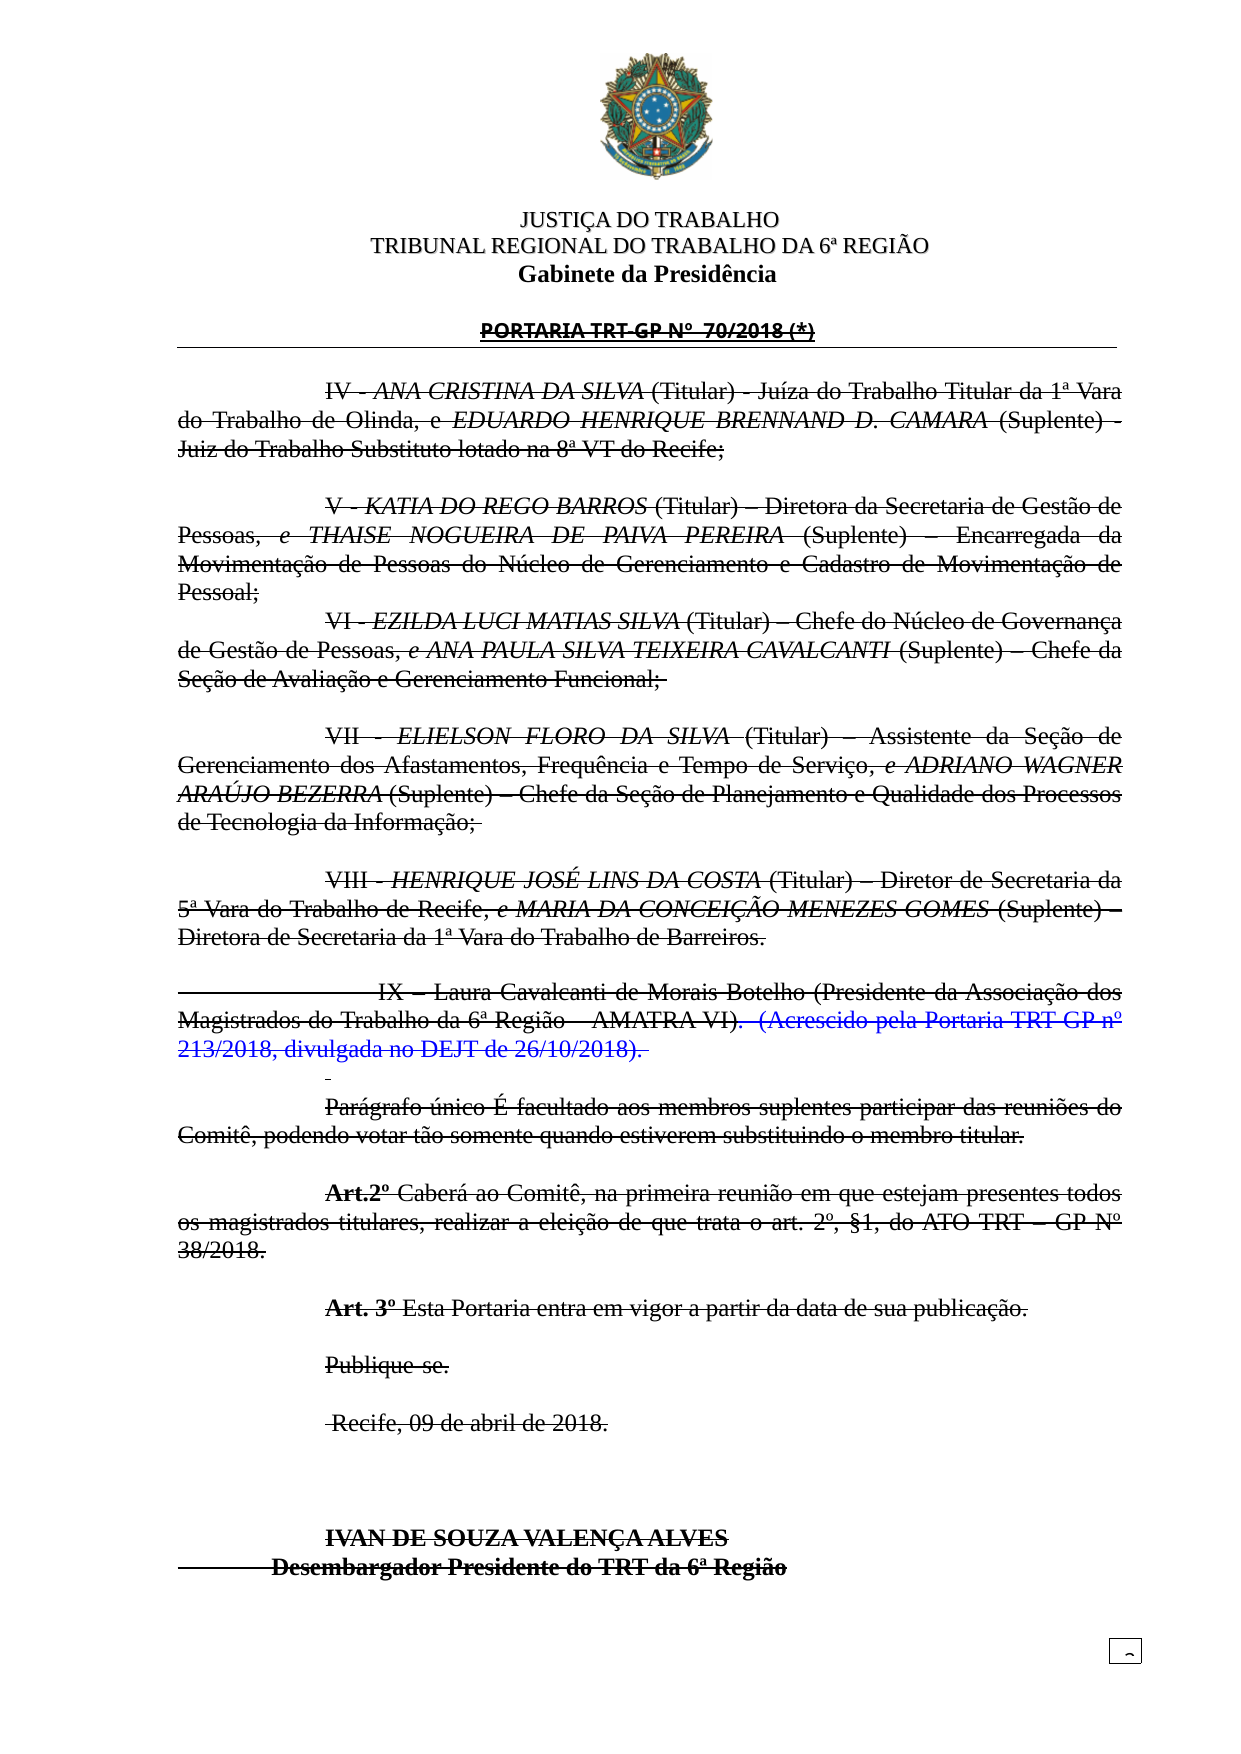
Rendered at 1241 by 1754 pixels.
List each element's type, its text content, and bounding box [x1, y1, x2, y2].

text IV - ANA CRISTINA DA SILVA (Titular) - Juíza do Trabalho Titular da 1ª Vara do Trabalho de Olinda, e EDUARDO HENRIQUE BRENNAND D. CAMARA (Suplente) - Juiz do Trabalho Substituto lotado na 8ª VT do Recife; [177, 376, 1122, 421]
text V - KATIA DO REGO BARROS (Titular) – Diretora da Secretaria de Gestão de Pessoas, e THAISE NOGUEIRA DE PAIVA PEREIRA (Suplente) – Encarregada da Movimentação de Pessoas do Núcleo de Gerenciamento e Cadastro de Movimentação de Pessoal; [177, 537, 1122, 564]
text Parágrafo único É facultado aos membros suplentes participar das reuniões do Comitê, podendo votar tão somente quando estiverem substituindo o membro titular. [177, 1092, 1122, 1149]
text VII - ELIELSON FLORO DA SILVA (Titular) – Assistente da Seção de Gerenciamento dos Afastamentos, Frequência e Tempo de Serviço, e ADRIANO WAGNER ARAÚJO BEZERRA (Suplente) – Chefe da Seção de Planejamento e Qualidade dos Processos de Tecnologia da Informação; [177, 721, 1122, 766]
text IX – Laura Cavalcanti de Morais Botelho (Presidente da Associação dos Magistrados do Trabalho da 6ª Região – AMATRA VI). (Acrescido pela Portaria TRT GP nº 213/2018, divulgada no DEJT de 26/10/2018). [177, 977, 1122, 992]
text Recife, 09 de abril de 2018. [177, 1408, 1122, 1437]
text Art.2º Caberá ao Comitê, na primeira reunião em que estejam presentes todos os magistrados titulares, realizar a eleição de que trata o art. 2º, §1, do ATO TRT – GP Nº 38/2018. [177, 1178, 1122, 1222]
text VII - ELIELSON FLORO DA SILVA (Titular) – Assistente da Seção de Gerenciamento dos Afastamentos, Frequência e Tempo de Serviço, e ADRIANO WAGNER ARAÚJO BEZERRA (Suplente) – Chefe da Seção de Planejamento e Qualidade dos Processos de Tecnologia da Informação; [177, 767, 1122, 794]
text IVAN DE SOUZA VALENÇA ALVES [177, 1523, 1122, 1552]
text IX – Laura Cavalcanti de Morais Botelho (Presidente da Associação dos Magistrados do Trabalho da 6ª Região – AMATRA VI). (Acrescido pela Portaria TRT GP nº 213/2018, divulgada no DEJT de 26/10/2018). [177, 1022, 1122, 1063]
text Publique-se. [177, 1351, 1122, 1379]
text Desembargador Presidente do TRT da 6ª Região [177, 1552, 1122, 1581]
text Art.2º Caberá ao Comitê, na primeira reunião em que estejam presentes todos os magistrados titulares, realizar a eleição de que trata o art. 2º, §1, do ATO TRT – GP Nº 38/2018. [177, 1223, 1122, 1264]
text IV - ANA CRISTINA DA SILVA (Titular) - Juíza do Trabalho Titular da 1ª Vara do Trabalho de Olinda, e EDUARDO HENRIQUE BRENNAND D. CAMARA (Suplente) - Juiz do Trabalho Substituto lotado na 8ª VT do Recife; [177, 422, 1122, 462]
text Art. 3º Esta Portaria entra em vigor a partir da data de sua publicação. [177, 1293, 1122, 1322]
text IX – Laura Cavalcanti de Morais Botelho (Presidente da Associação dos Magistrados do Trabalho da 6ª Região – AMATRA VI). (Acrescido pela Portaria TRT GP nº 213/2018, divulgada no DEJT de 26/10/2018). [177, 993, 1122, 1021]
text V - KATIA DO REGO BARROS (Titular) – Diretora da Secretaria de Gestão de Pessoas, e THAISE NOGUEIRA DE PAIVA PEREIRA (Suplente) – Encarregada da Movimentação de Pessoas do Núcleo de Gerenciamento e Cadastro de Movimentação de Pessoal; [177, 565, 1122, 606]
text V - KATIA DO REGO BARROS (Titular) – Diretora da Secretaria de Gestão de Pessoas, e THAISE NOGUEIRA DE PAIVA PEREIRA (Suplente) – Encarregada da Movimentação de Pessoas do Núcleo de Gerenciamento e Cadastro de Movimentação de Pessoal; [177, 491, 1122, 536]
picture [600, 53, 713, 180]
text VIII - HENRIQUE JOSÉ LINS DA COSTA (Titular) – Diretor de Secretaria da 5ª Vara do Trabalho de Recife, e MARIA DA CONCEIÇÃO MENEZES GOMES (Suplente) – Diretora de Secretaria da 1ª Vara do Trabalho de Barreiros. [177, 865, 1122, 909]
text VI - EZILDA LUCI MATIAS SILVA (Titular) – Chefe do Núcleo de Governança de Gestão de Pessoas, e ANA PAULA SILVA TEIXEIRA CAVALCANTI (Suplente) – Chefe da Seção de Avaliação e Gerenciamento Funcional; [177, 606, 1122, 651]
text VII - ELIELSON FLORO DA SILVA (Titular) – Assistente da Seção de Gerenciamento dos Afastamentos, Frequência e Tempo de Serviço, e ADRIANO WAGNER ARAÚJO BEZERRA (Suplente) – Chefe da Seção de Planejamento e Qualidade dos Processos de Tecnologia da Informação; [177, 795, 1122, 836]
text VIII - HENRIQUE JOSÉ LINS DA COSTA (Titular) – Diretor de Secretaria da 5ª Vara do Trabalho de Recife, e MARIA DA CONCEIÇÃO MENEZES GOMES (Suplente) – Diretora de Secretaria da 1ª Vara do Trabalho de Barreiros. [177, 910, 1122, 951]
text VI - EZILDA LUCI MATIAS SILVA (Titular) – Chefe do Núcleo de Governança de Gestão de Pessoas, e ANA PAULA SILVA TEIXEIRA CAVALCANTI (Suplente) – Chefe da Seção de Avaliação e Gerenciamento Funcional; [177, 652, 1122, 692]
